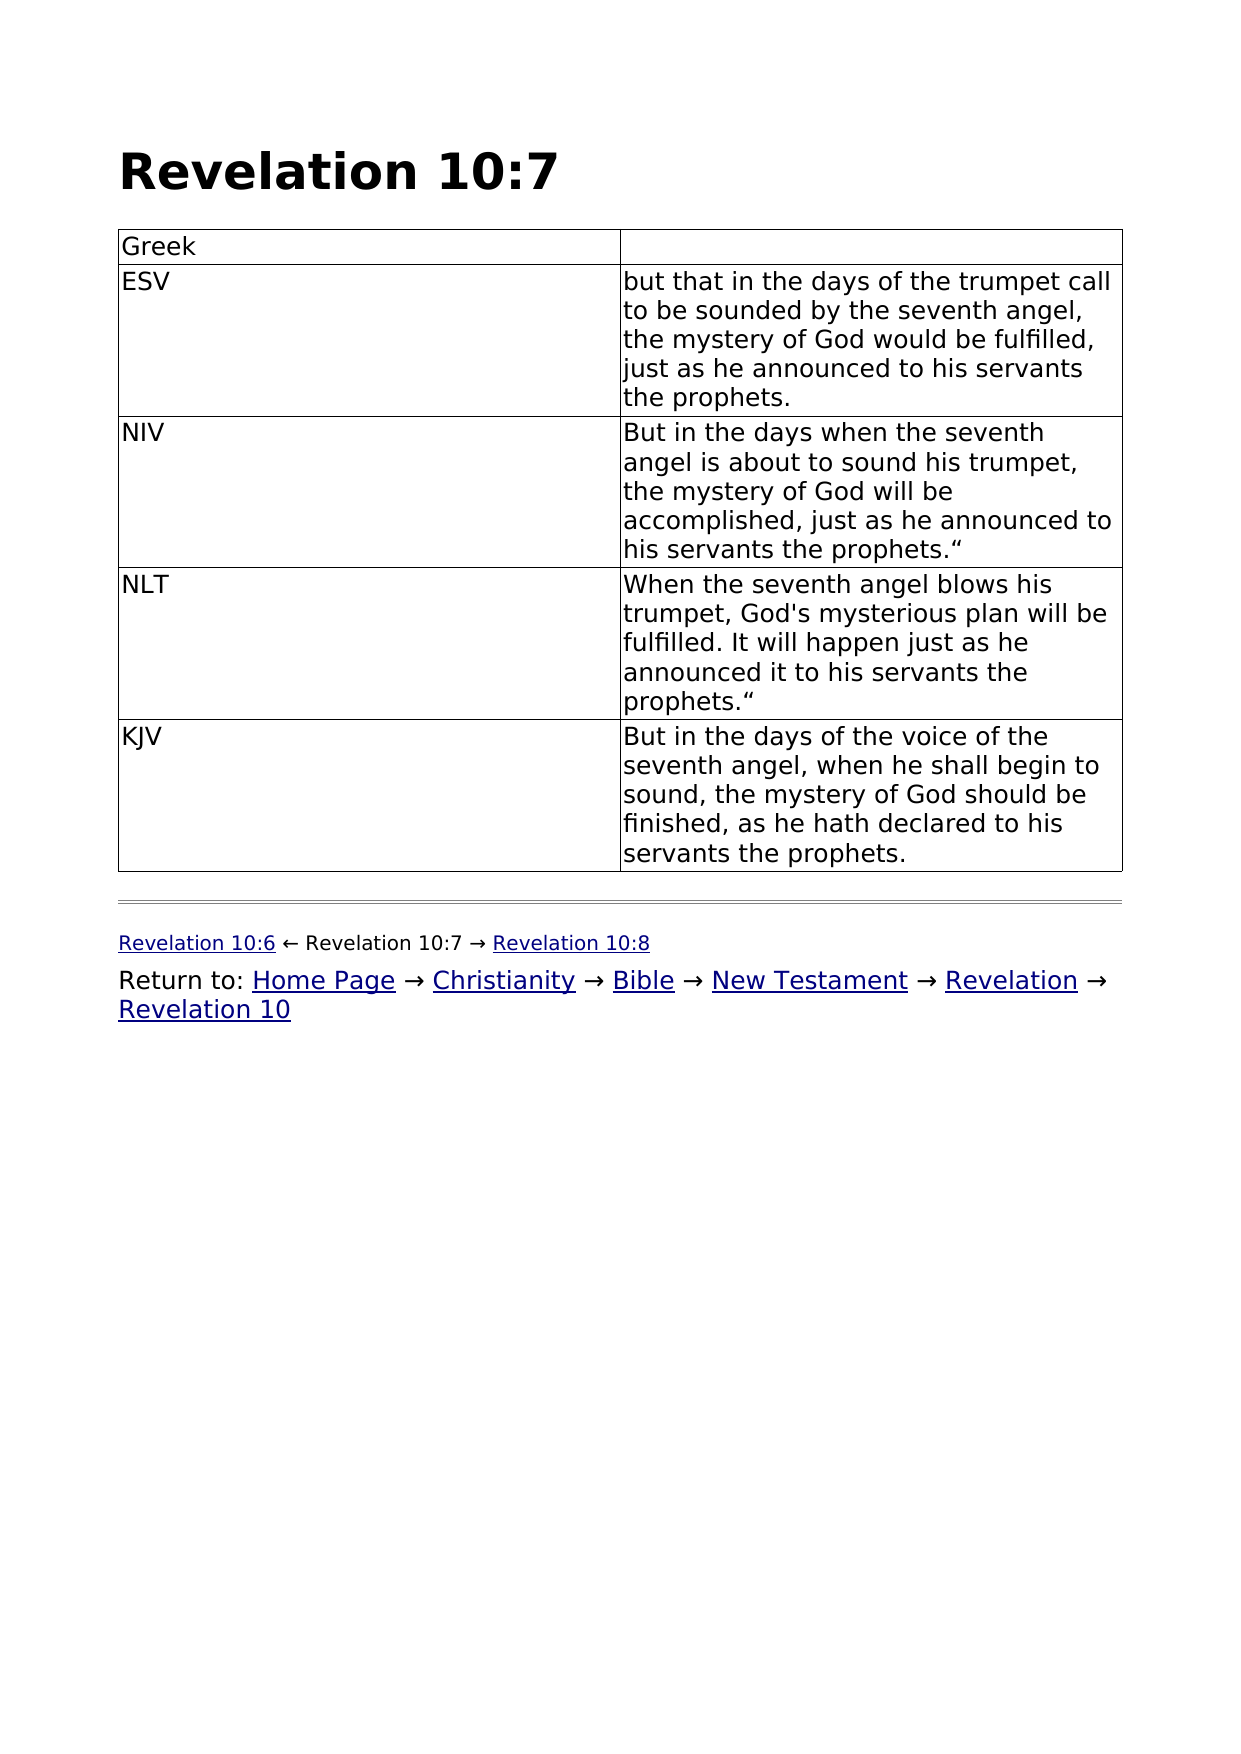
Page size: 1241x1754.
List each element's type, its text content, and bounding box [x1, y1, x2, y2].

table_cell But in the days when the seventh angel is about to sound his trumpet, the mystery of God will be accomplished, just as he announced to his servants the prophets.“ [621, 417, 1122, 567]
table_cell KJV [119, 720, 620, 871]
subtitle Revelation 10:7 [118, 143, 1122, 201]
table_cell When the seventh angel blows his trumpet, God's mysterious plan will be fulfilled. It will happen just as he announced it to his servants the prophets.“ [621, 568, 1122, 719]
text Return to: Home Page → Christianity → Bible → New Testament → Revelation → Revelation 10 [118, 966, 1122, 1024]
table_cell But in the days of the voice of the seventh angel, when he shall begin to sound, the mystery of God should be finished, as he hath declared to his servants the prophets. [621, 720, 1122, 871]
table_header Greek [119, 230, 620, 264]
table_cell ESV [119, 265, 620, 416]
table_header [621, 230, 1122, 264]
text Revelation 10:6 ← Revelation 10:7 → Revelation 10:8 [118, 932, 1122, 966]
table_cell NIV [119, 417, 620, 567]
table_cell NLT [119, 568, 620, 719]
table_cell but that in the days of the trumpet call to be sounded by the seventh angel, the mystery of God would be fulfilled, just as he announced to his servants the prophets. [621, 265, 1122, 416]
